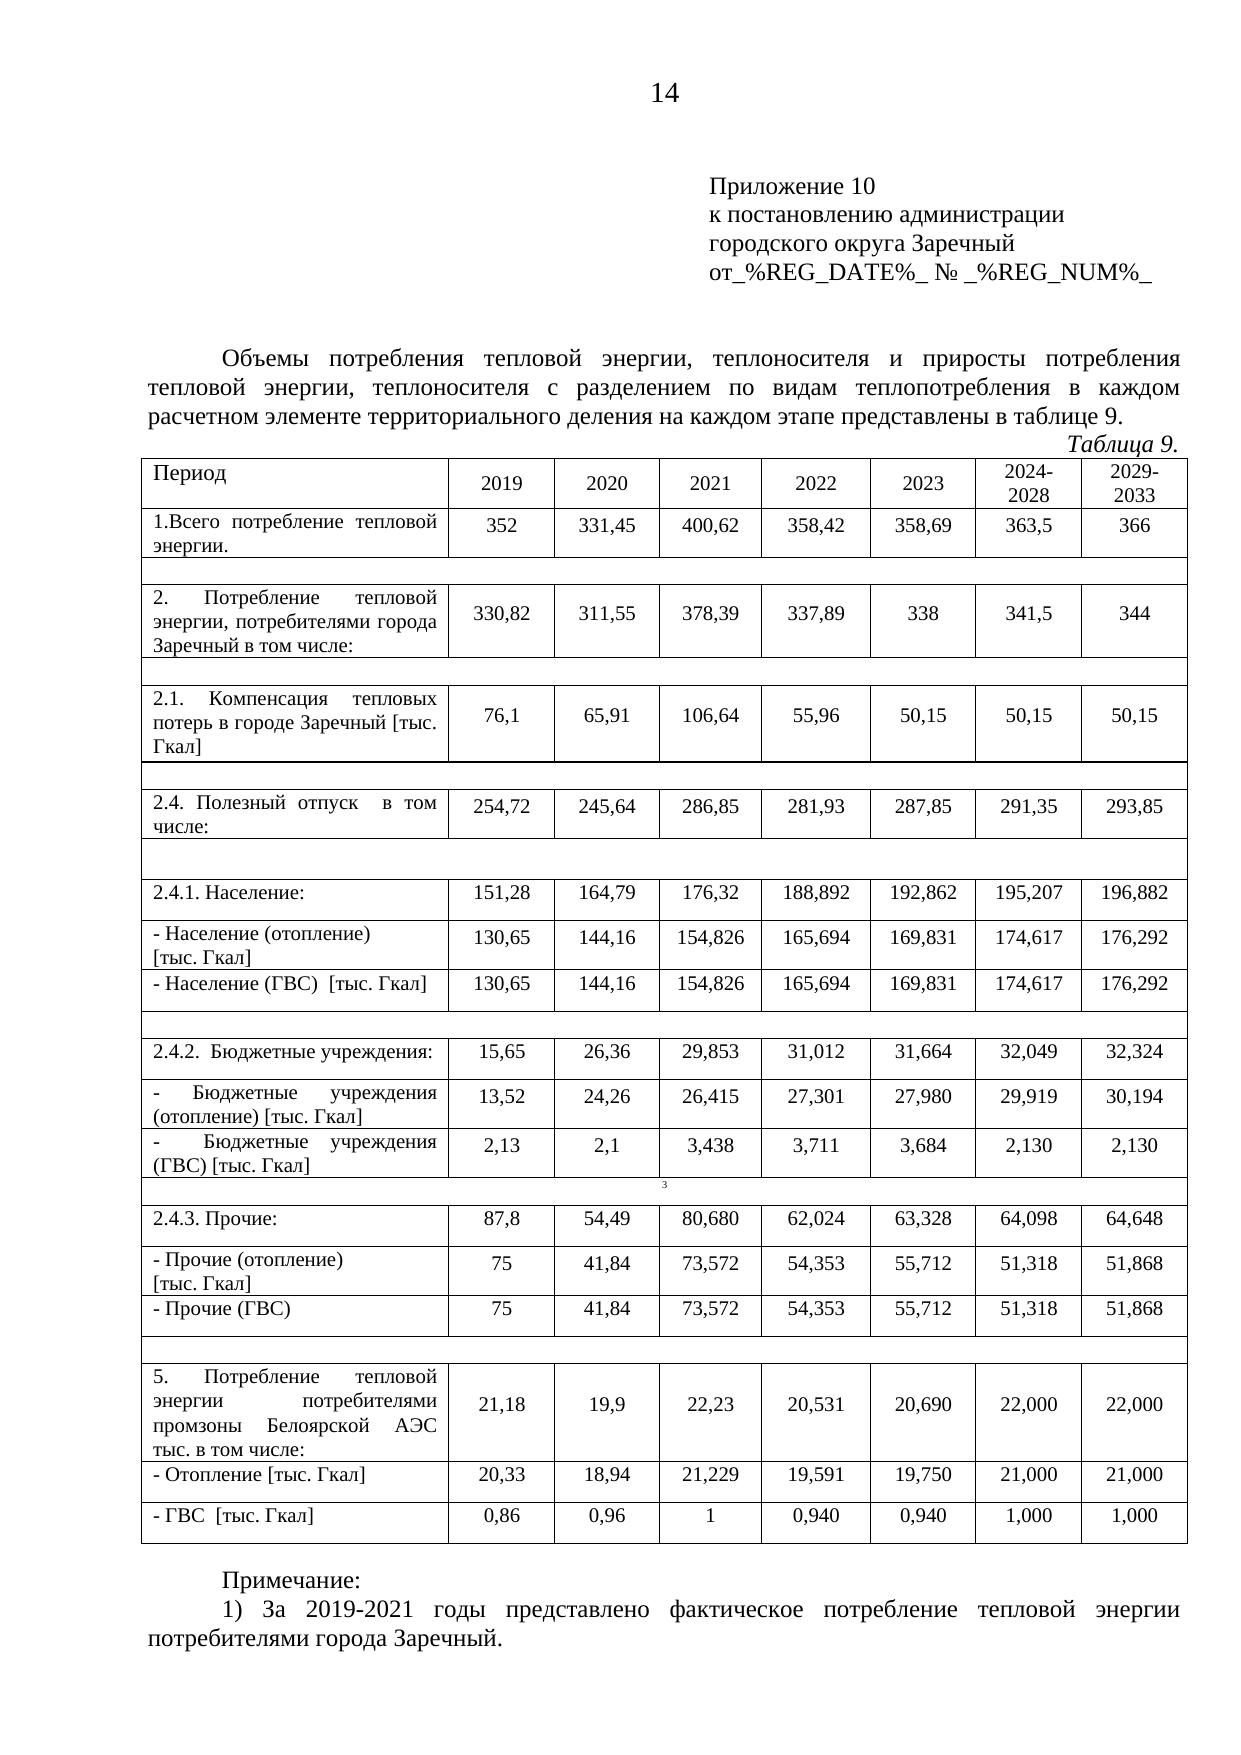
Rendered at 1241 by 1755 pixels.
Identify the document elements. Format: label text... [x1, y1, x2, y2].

table_cell 344 [1082, 585, 1187, 657]
text городского округа Заречный [709, 228, 1181, 257]
table_cell 21,000 [976, 1462, 1081, 1502]
table_cell 144,16 [555, 970, 659, 1011]
table_cell 26,36 [555, 1039, 659, 1079]
table_cell 286,85 [660, 790, 761, 838]
table_cell 2,130 [976, 1129, 1081, 1177]
table_cell 1.Всего потребление тепловой энергии. [142, 509, 448, 557]
table_cell [142, 1012, 1187, 1038]
table_cell 164,79 [555, 880, 659, 920]
table_cell - Бюджетные учреждения (ГВС) [тыс. Гкал] [142, 1129, 448, 1177]
table_cell - Отопление [тыс. Гкал] [142, 1462, 448, 1502]
table_cell 2,130 [1082, 1129, 1187, 1177]
table_cell 165,694 [762, 921, 870, 969]
table_cell 2.4.3. Прочие: [142, 1206, 448, 1246]
table_cell 22,23 [660, 1364, 761, 1461]
table_cell 3,711 [762, 1129, 870, 1177]
table_cell 27,301 [762, 1080, 870, 1128]
table_cell 76,1 [449, 686, 554, 761]
table_cell 2,13 [449, 1129, 554, 1177]
table_cell 55,712 [871, 1296, 975, 1336]
table_header 2021 [660, 459, 761, 507]
table_header 2024-2028 [976, 459, 1081, 507]
table_header 2029-2033 [1082, 459, 1187, 507]
table_cell 195,207 [976, 880, 1081, 920]
table_cell 0,96 [555, 1503, 659, 1543]
table_cell 358,42 [762, 509, 870, 557]
table_cell 169,831 [871, 921, 975, 969]
table_cell 106,64 [660, 686, 761, 761]
table_cell - Бюджетные учреждения (отопление) [тыс. Гкал] [142, 1080, 448, 1128]
table_header 2023 [871, 459, 975, 507]
table_cell 64,098 [976, 1206, 1081, 1246]
table_cell 337,89 [762, 585, 870, 657]
table_cell 50,15 [871, 686, 975, 761]
table_cell 22,000 [976, 1364, 1081, 1461]
table_cell 50,15 [976, 686, 1081, 761]
table_cell 54,49 [555, 1206, 659, 1246]
table_cell 130,65 [449, 921, 554, 969]
text от_%REG_DATE%_ № _%REG_NUM%_ [635, 257, 1181, 286]
table_cell 21,000 [1082, 1462, 1187, 1502]
table_cell 32,049 [976, 1039, 1081, 1079]
table_cell 176,292 [1082, 970, 1187, 1011]
table_cell 165,694 [762, 970, 870, 1011]
table_cell 75 [449, 1296, 554, 1336]
text Приложение 10 [709, 171, 1181, 199]
table_cell [142, 1337, 1187, 1363]
table_cell 3,438 [660, 1129, 761, 1177]
table_cell 21,18 [449, 1364, 554, 1461]
table_header Период [142, 459, 448, 507]
table_cell 29,919 [976, 1080, 1081, 1128]
table_cell 22,000 [1082, 1364, 1187, 1461]
table_cell 41,84 [555, 1247, 659, 1295]
table_cell 130,65 [449, 970, 554, 1011]
table_cell 192,862 [871, 880, 975, 920]
text Таблица 9. [148, 429, 1181, 458]
table_cell 3 [142, 1178, 1187, 1204]
table_cell 196,882 [1082, 880, 1187, 920]
table_cell 20,690 [871, 1364, 975, 1461]
table_cell 41,84 [555, 1296, 659, 1336]
table_cell 0,940 [762, 1503, 870, 1543]
table_cell - Прочие (отопление) [тыс. Гкал] [142, 1247, 448, 1295]
table_cell 55,712 [871, 1247, 975, 1295]
table_cell 31,012 [762, 1039, 870, 1079]
table_cell 2.4. Полезный отпуск в том числе: [142, 790, 448, 838]
table_cell 2,1 [555, 1129, 659, 1177]
table_cell 1 [660, 1503, 761, 1543]
table_header 2019 [449, 459, 554, 507]
table_cell 54,353 [762, 1247, 870, 1295]
table_cell - Население (отопление) [тыс. Гкал] [142, 921, 448, 969]
table_cell 291,35 [976, 790, 1081, 838]
table_cell 30,194 [1082, 1080, 1187, 1128]
table_cell 32,324 [1082, 1039, 1187, 1079]
table_cell 311,55 [555, 585, 659, 657]
table_cell 154,826 [660, 921, 761, 969]
table_cell 245,64 [555, 790, 659, 838]
table_cell 176,32 [660, 880, 761, 920]
table_header 2020 [555, 459, 659, 507]
table_cell 188,892 [762, 880, 870, 920]
table_cell 87,8 [449, 1206, 554, 1246]
table_cell 73,572 [660, 1247, 761, 1295]
table_cell 2. Потребление тепловой энергии, потребителями города Заречный в том числе: [142, 585, 448, 657]
table_cell 18,94 [555, 1462, 659, 1502]
table_cell 19,750 [871, 1462, 975, 1502]
table_cell 341,5 [976, 585, 1081, 657]
table_cell 80,680 [660, 1206, 761, 1246]
table_cell - Прочие (ГВС) [142, 1296, 448, 1336]
table_cell 64,648 [1082, 1206, 1187, 1246]
table_cell 2.1. Компенсация тепловых потерь в городе Заречный [тыс. Гкал] [142, 686, 448, 761]
table_cell [142, 763, 1187, 789]
table_cell 50,15 [1082, 686, 1187, 761]
table_cell 75 [449, 1247, 554, 1295]
table_cell 363,5 [976, 509, 1081, 557]
table_cell 400,62 [660, 509, 761, 557]
table_cell 330,82 [449, 585, 554, 657]
table_cell 24,26 [555, 1080, 659, 1128]
text Примечание: [148, 1566, 1181, 1594]
table_cell 331,45 [555, 509, 659, 557]
text 1) За 2019-2021 годы представлено фактическое потребление тепловой энергии потребителями города Заречный. [148, 1594, 1181, 1652]
table_cell 174,617 [976, 970, 1081, 1011]
table_cell 174,617 [976, 921, 1081, 969]
table_cell 1,000 [1082, 1503, 1187, 1543]
table_cell [142, 839, 1187, 879]
table_cell 0,86 [449, 1503, 554, 1543]
table_header 2022 [762, 459, 870, 507]
table_cell 21,229 [660, 1462, 761, 1502]
table_cell 287,85 [871, 790, 975, 838]
table_cell 154,826 [660, 970, 761, 1011]
table_cell 29,853 [660, 1039, 761, 1079]
table_cell 338 [871, 585, 975, 657]
table_cell 27,980 [871, 1080, 975, 1128]
table_cell 19,9 [555, 1364, 659, 1461]
table_cell 15,65 [449, 1039, 554, 1079]
table_cell 51,868 [1082, 1296, 1187, 1336]
text к постановлению администрации [709, 199, 1181, 228]
table_cell 5. Потребление тепловой энергии потребителями промзоны Белоярской АЭС тыс. в том числе: [142, 1364, 448, 1461]
table_cell 3,684 [871, 1129, 975, 1177]
table_cell 151,28 [449, 880, 554, 920]
table_cell [142, 658, 1187, 684]
table_cell 62,024 [762, 1206, 870, 1246]
table_cell 2.4.2. Бюджетные учреждения: [142, 1039, 448, 1079]
table_cell 55,96 [762, 686, 870, 761]
table_cell [142, 558, 1187, 584]
table_cell 1,000 [976, 1503, 1081, 1543]
table_cell 352 [449, 509, 554, 557]
table_cell 13,52 [449, 1080, 554, 1128]
table_cell 358,69 [871, 509, 975, 557]
text Объемы потребления тепловой энергии, теплоносителя и приросты потребления тепловой энергии, теплоносителя с разделением по видам теплопотребления в каждом расчетном элементе территориального деления на каждом этапе представлены в таблице 9. [148, 343, 1181, 429]
table_cell 293,85 [1082, 790, 1187, 838]
table_cell 73,572 [660, 1296, 761, 1336]
table_cell 144,16 [555, 921, 659, 969]
table_cell 20,33 [449, 1462, 554, 1502]
table_cell 26,415 [660, 1080, 761, 1128]
table_cell 254,72 [449, 790, 554, 838]
table_cell 0,940 [871, 1503, 975, 1543]
table_cell 281,93 [762, 790, 870, 838]
table_cell 176,292 [1082, 921, 1187, 969]
table_cell 2.4.1. Население: [142, 880, 448, 920]
table_cell 51,318 [976, 1296, 1081, 1336]
table_cell 51,868 [1082, 1247, 1187, 1295]
table_cell 20,531 [762, 1364, 870, 1461]
table_cell 19,591 [762, 1462, 870, 1502]
table_cell 31,664 [871, 1039, 975, 1079]
table_cell - ГВС [тыс. Гкал] [142, 1503, 448, 1543]
table_cell 378,39 [660, 585, 761, 657]
table_cell 63,328 [871, 1206, 975, 1246]
table_cell 65,91 [555, 686, 659, 761]
table_cell 366 [1082, 509, 1187, 557]
table_cell 169,831 [871, 970, 975, 1011]
table_cell 51,318 [976, 1247, 1081, 1295]
table_cell - Население (ГВС) [тыс. Гкал] [142, 970, 448, 1011]
table_cell 54,353 [762, 1296, 870, 1336]
